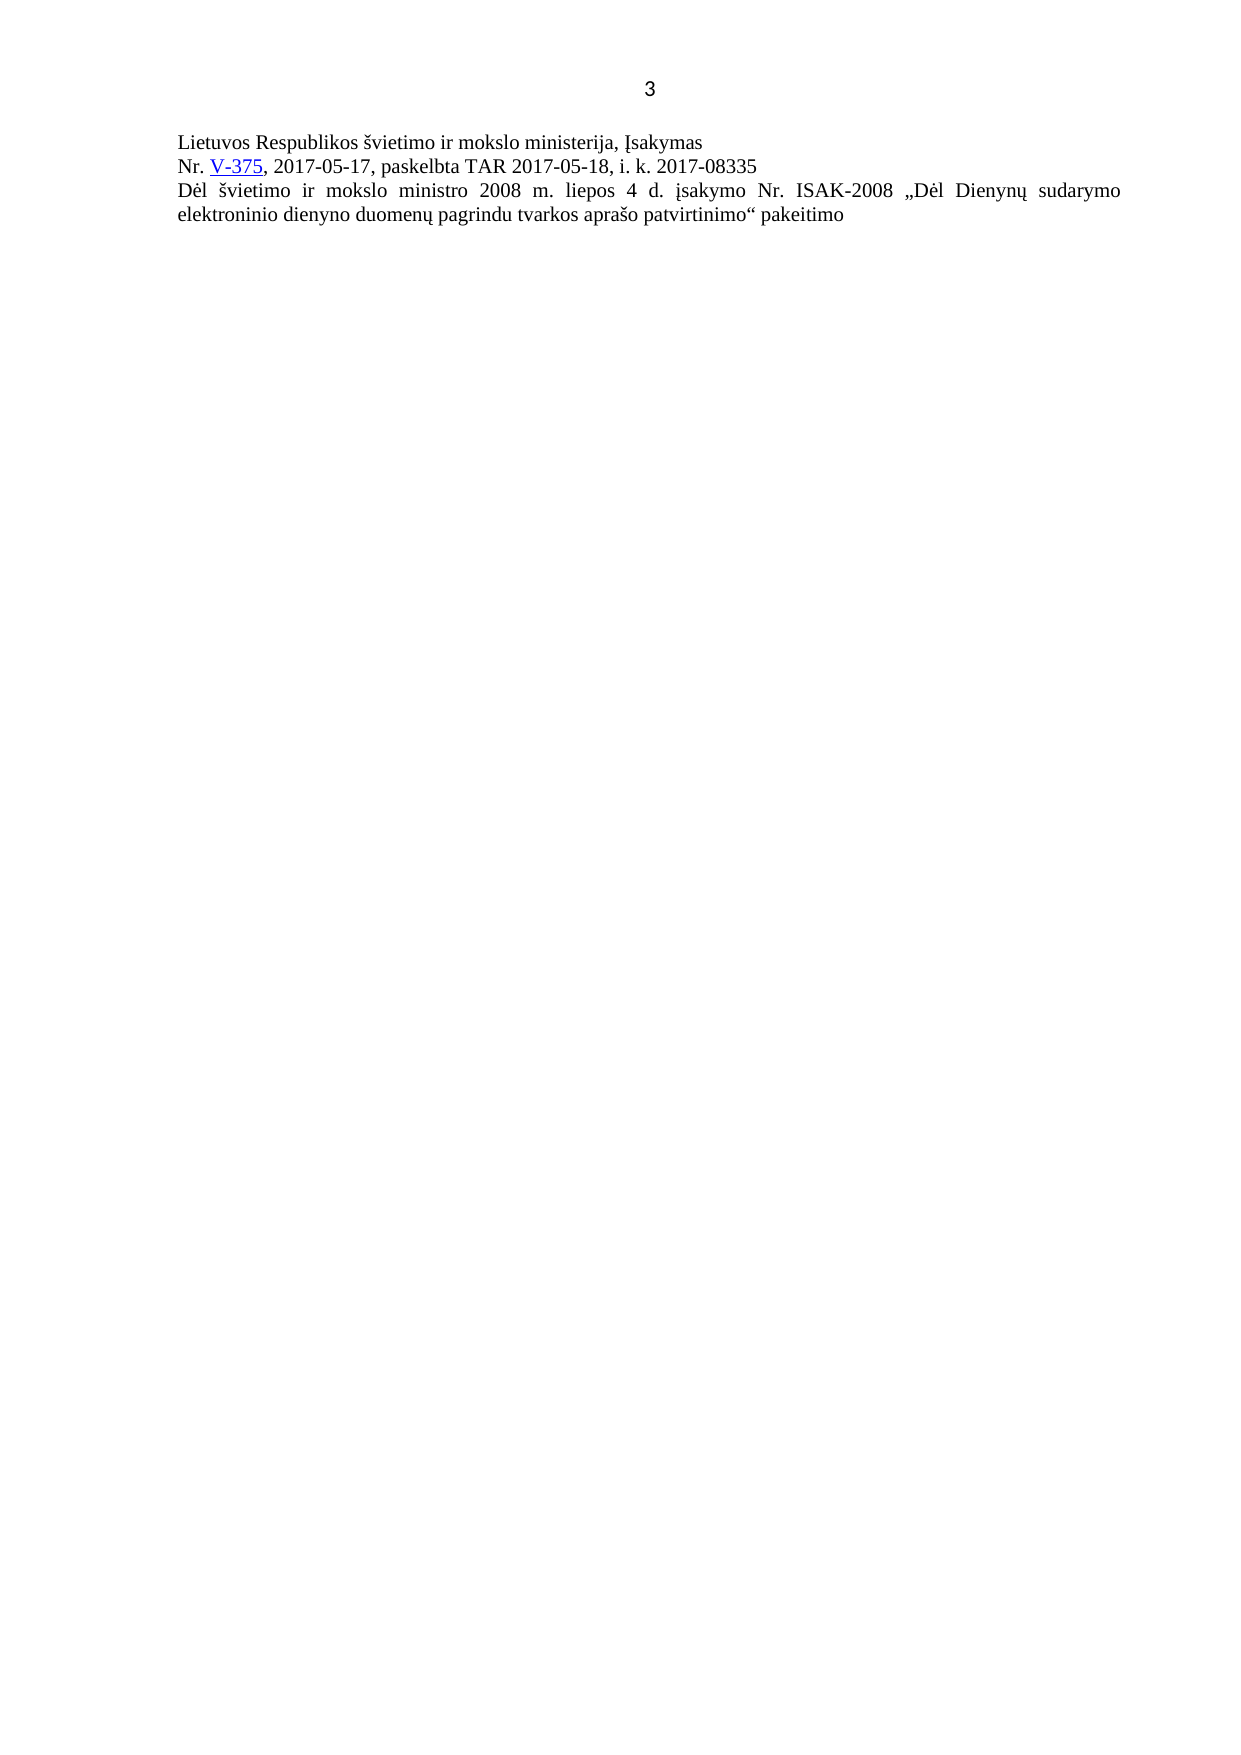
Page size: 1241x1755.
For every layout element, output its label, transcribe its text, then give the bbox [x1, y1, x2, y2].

text Dėl švietimo ir mokslo ministro 2008 m. liepos 4 d. įsakymo Nr. ISAK-2008 „Dėl Dienynų sudarymo elektroninio dienyno duomenų pagrindu tvarkos aprašo patvirtinimo“ pakeitimo [177, 178, 1122, 226]
text Nr. V-375, 2017-05-17, paskelbta TAR 2017-05-18, i. k. 2017-08335 [177, 154, 1122, 178]
text Lietuvos Respublikos švietimo ir mokslo ministerija, Įsakymas [177, 130, 1122, 154]
